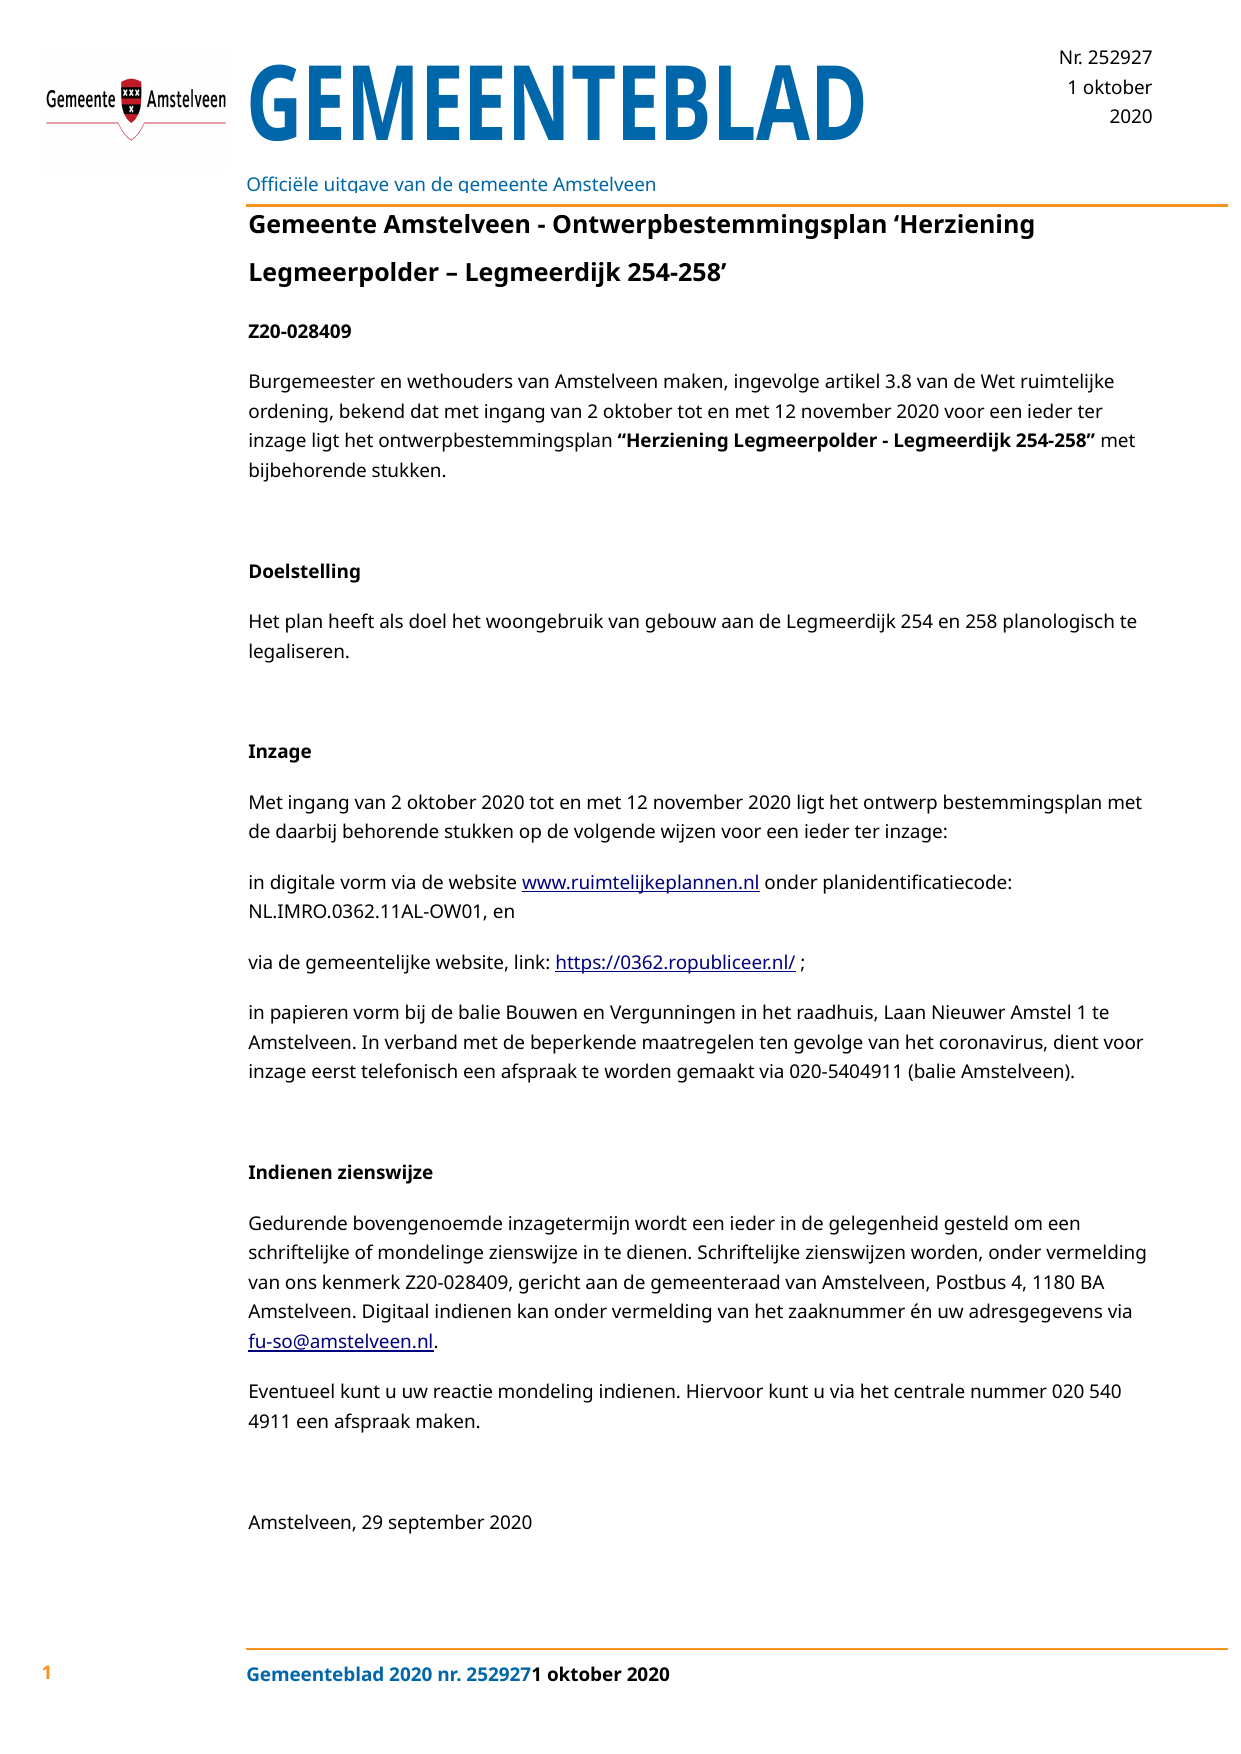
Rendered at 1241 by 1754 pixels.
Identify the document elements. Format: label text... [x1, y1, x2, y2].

text Burgemeester en wethouders van Amstelveen maken, ingevolge artikel 3.8 van de Wet ruimtelijke ordening, bekend dat met ingang van 2 oktober tot en met 12 november 2020 voor een ieder ter inzage ligt het ontwerpbestemmingsplan “Herziening Legmeerpolder - Legmeerdijk 254-258” met bijbehorende stukken. [248, 368, 1152, 483]
text Indienen zienswijze [248, 1159, 1152, 1185]
text Gedurende bovengenoemde inzagetermijn wordt een ieder in de gelegenheid gesteld om een schriftelijke of mondelinge zienswijze in te dienen. Schriftelijke zienswijzen worden, onder vermelding van ons kenmerk Z20-028409, gericht aan de gemeenteraad van Amstelveen, Postbus 4, 1180 BA Amstelveen. Digitaal indienen kan onder vermelding van het zaaknummer én uw adresgegevens via fu-so@amstelveen.nl. [248, 1210, 1152, 1354]
text Doelstelling [248, 558, 1152, 584]
text Eventueel kunt u uw reactie mondeling indienen. Hiervoor kunt u via het centrale nummer 020 540 4911 een afspraak maken. [248, 1379, 1152, 1434]
picture [41, 47, 231, 172]
text Het plan heeft als doel het woongebruik van gebouw aan de Legmeerdijk 254 en 258 planologisch te legaliseren. [248, 608, 1152, 664]
text in digitale vorm via de website www.ruimtelijkeplannen.nl onder planidentificatiecode: NL.IMRO.0362.11AL-OW01, en [248, 869, 1152, 924]
text Met ingang van 2 oktober 2020 tot en met 12 november 2020 ligt het ontwerp bestemmingsplan met de daarbij behorende stukken op de volgende wijzen voor een ieder ter inzage: [248, 789, 1152, 844]
text via de gemeentelijke website, link: https://0362.ropubliceer.nl/ ; [248, 949, 1152, 975]
text Z20-028409 [248, 318, 1152, 344]
text Amstelveen, 29 september 2020 [248, 1509, 1152, 1535]
text Inzage [248, 739, 1152, 764]
text in papieren vorm bij de balie Bouwen en Vergunningen in het raadhuis, Laan Nieuwer Amstel 1 te Amstelveen. In verband met de beperkende maatregelen ten gevolge van het coronavirus, dient voor inzage eerst telefonisch een afspraak te worden gemaakt via 020-5404911 (balie Amstelveen). [248, 999, 1152, 1084]
text Gemeente Amstelveen - Ontwerpbestemmingsplan ‘Herziening Legmeerpolder – Legmeerdijk 254-258’ [248, 207, 1152, 288]
